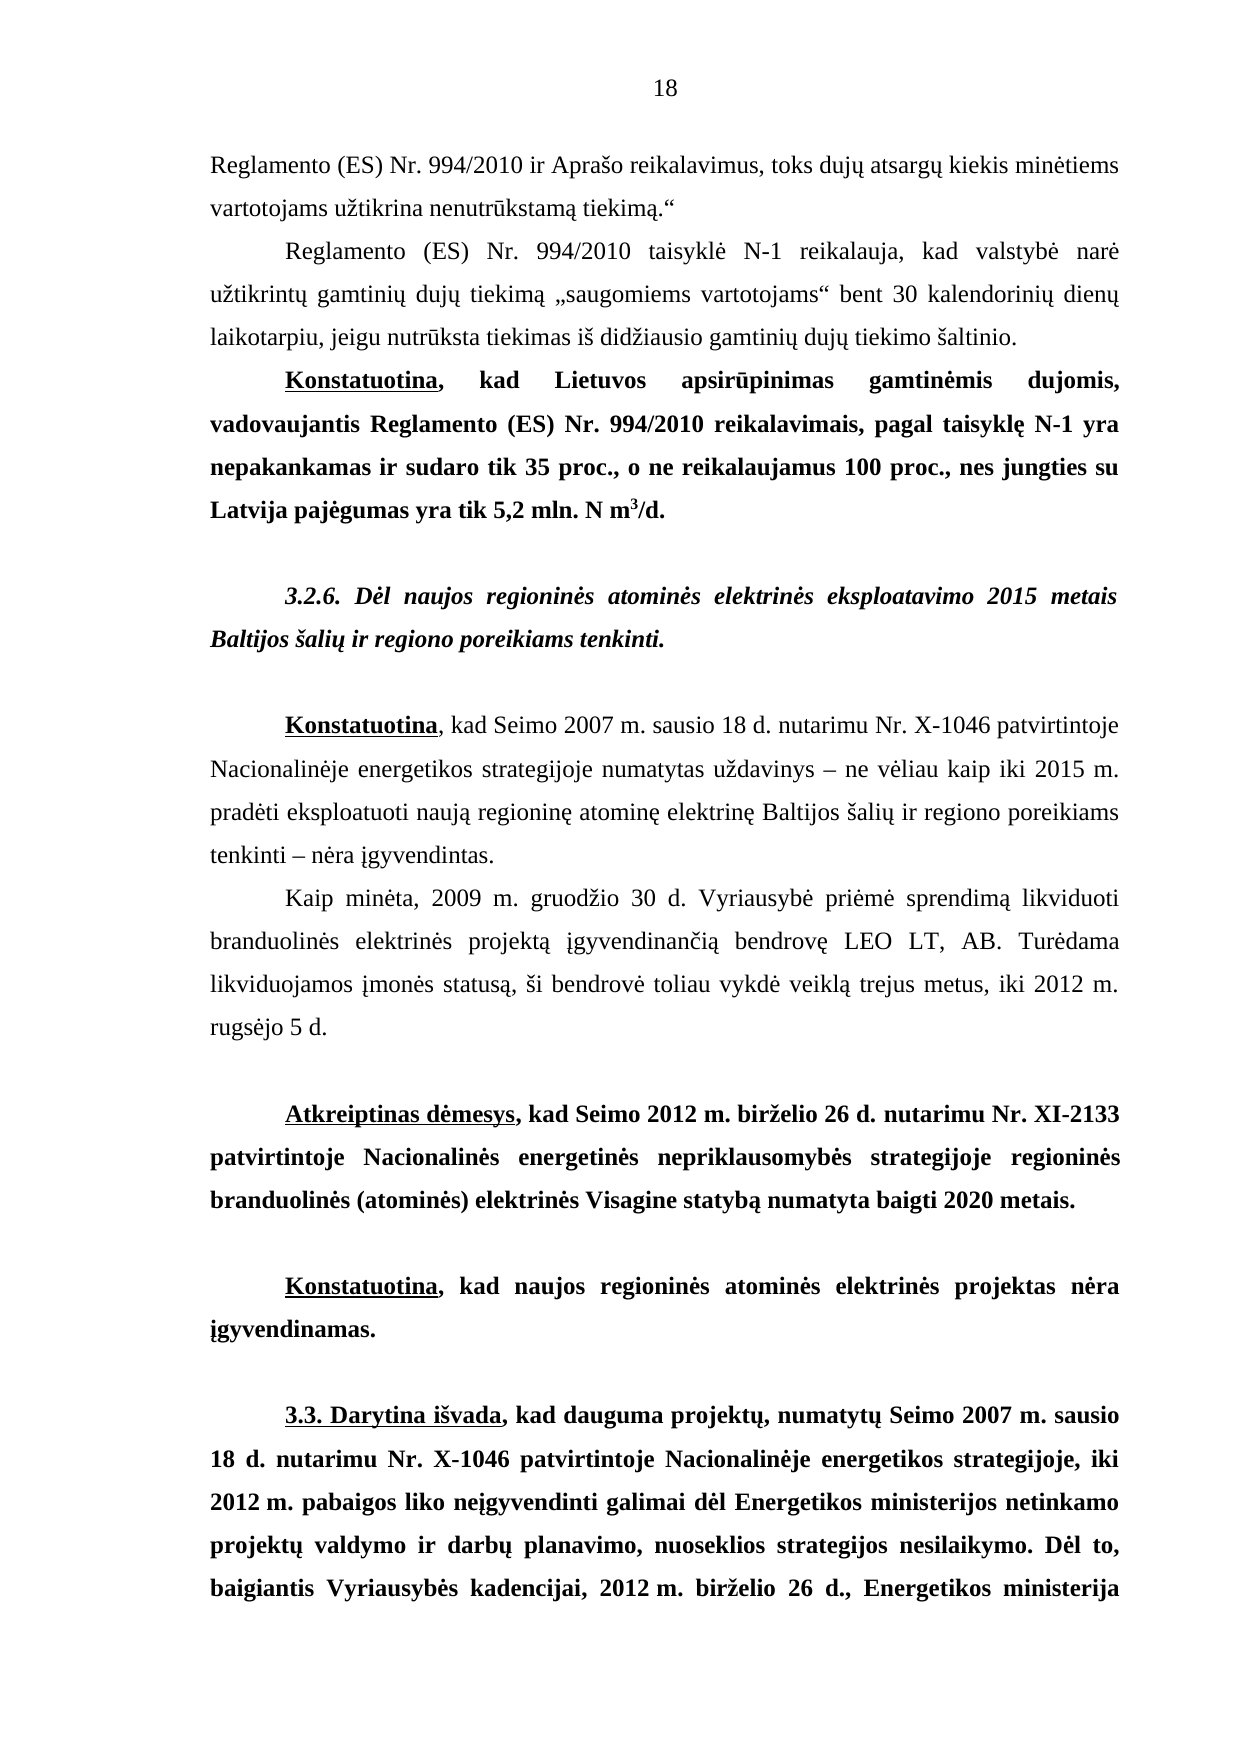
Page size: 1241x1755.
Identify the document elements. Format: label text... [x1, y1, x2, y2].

text Konstatuotina, kad Seimo 2007 m. sausio 18 d. nutarimu Nr. X-1046 patvirtintoje Nacionalinėje energetikos strategijoje numatytas uždavinys – ne vėliau kaip iki 2015 m. pradėti eksploatuoti naują regioninę atominę elektrinę Baltijos šalių ir regiono poreikiams tenkinti – nėra įgyvendintas. [210, 711, 1120, 869]
text 3.3. Darytina išvada, kad dauguma projektų, numatytų Seimo 2007 m. sausio 18 d. nutarimu Nr. X-1046 patvirtintoje Nacionalinėje energetikos strategijoje, iki 2012 m. pabaigos liko neįgyvendinti galimai dėl Energetikos ministerijos netinkamo projektų valdymo ir darbų planavimo, nuoseklios strategijos nesilaikymo. Dėl to, baigiantis Vyriausybės kadencijai, 2012 m. birželio 26 d., Energetikos ministerija [210, 1401, 1120, 1602]
text Kaip minėta, 2009 m. gruodžio 30 d. Vyriausybė priėmė sprendimą likviduoti branduolinės elektrinės projektą įgyvendinančią bendrovę LEO LT, AB. Turėdama likviduojamos įmonės statusą, ši bendrovė toliau vykdė veiklą trejus metus, iki 2012 m. rugsėjo 5 d. [210, 883, 1120, 1041]
text Reglamento (ES) Nr. 994/2010 taisyklė N-1 reikalauja, kad valstybė narė užtikrintų gamtinių dujų tiekimą „saugomiems vartotojams“ bent 30 kalendorinių dienų laikotarpiu, jeigu nutrūksta tiekimas iš didžiausio gamtinių dujų tiekimo šaltinio. [210, 236, 1120, 351]
text Konstatuotina, kad Lietuvos apsirūpinimas gamtinėmis dujomis, vadovaujantis Reglamento (ES) Nr. 994/2010 reikalavimais, pagal taisyklę N-1 yra nepakankamas ir sudaro tik 35 proc., o ne reikalaujamus 100 proc., nes jungties su Latvija pajėgumas yra tik 5,2 mln. N m3/d. [210, 366, 1120, 524]
text Reglamento (ES) Nr. 994/2010 ir Aprašo reikalavimus, toks dujų atsargų kiekis minėtiems vartotojams užtikrina nenutrūkstamą tiekimą.“ [210, 150, 1120, 222]
text Atkreiptinas dėmesys, kad Seimo 2012 m. birželio 26 d. nutarimu Nr. XI-2133 patvirtintoje Nacionalinės energetinės nepriklausomybės strategijoje regioninės branduolinės (atominės) elektrinės Visagine statybą numatyta baigti 2020 metais. [210, 1099, 1120, 1214]
text Konstatuotina, kad naujos regioninės atominės elektrinės projektas nėra įgyvendinamas. [210, 1271, 1120, 1343]
text 3.2.6. Dėl naujos regioninės atominės elektrinės eksploatavimo 2015 metais Baltijos šalių ir regiono poreikiams tenkinti. [210, 581, 1120, 653]
